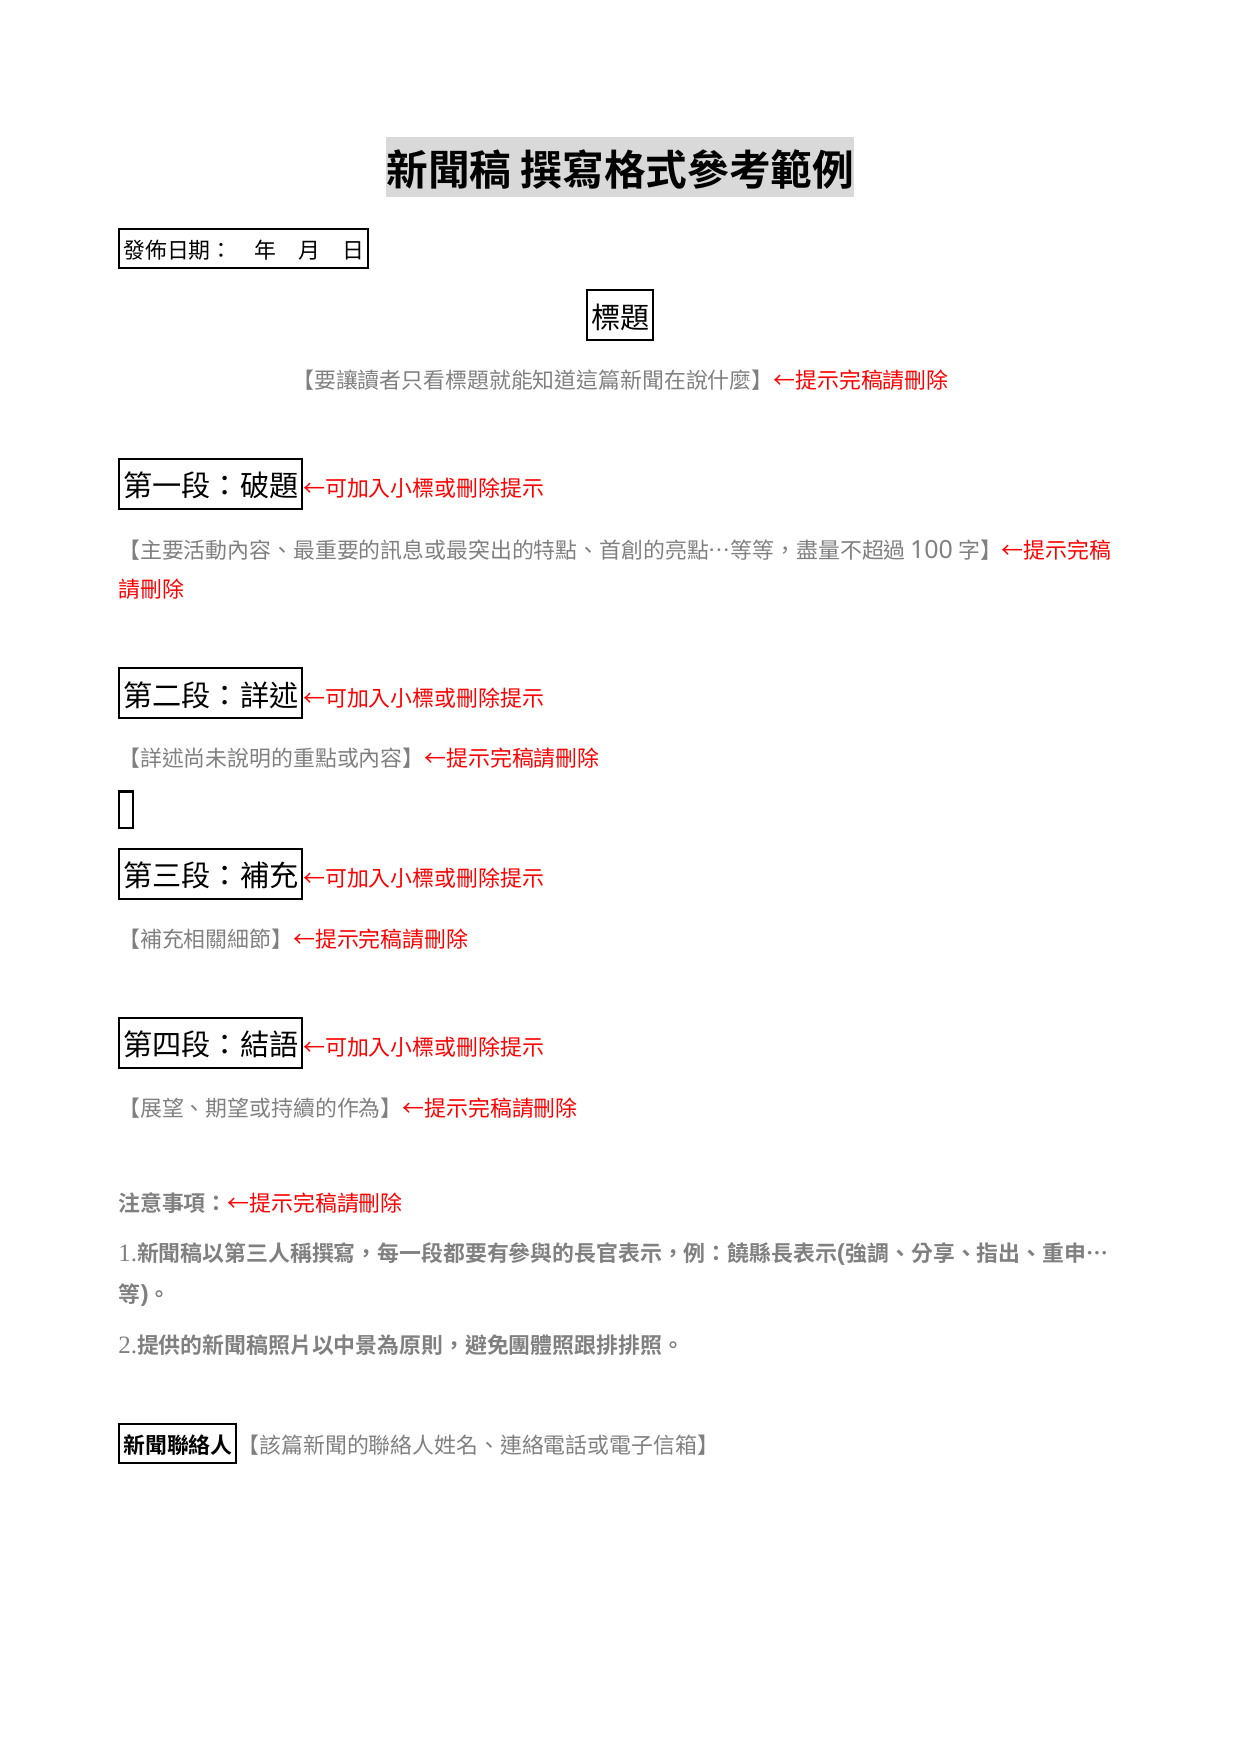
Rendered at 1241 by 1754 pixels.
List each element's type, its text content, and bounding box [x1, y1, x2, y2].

text ←可加入小標或刪除提示 [303, 848, 1122, 900]
text 【詳述尚未說明的重點或內容】←提示完稿請刪除 [118, 741, 1122, 773]
text ←可加入小標或刪除提示 [303, 458, 1122, 510]
text 【該篇新聞的聯絡人姓名、連絡電話或電子信箱】 [237, 1423, 1122, 1464]
text ←可加入小標或刪除提示 [303, 1017, 1122, 1069]
text [654, 289, 1122, 341]
text 發佈日期： 年 月 日 [120, 230, 367, 267]
text 第二段：詳述 [120, 669, 301, 717]
text ←可加入小標或刪除提示 [303, 667, 1122, 719]
text 第一段：破題 [120, 460, 301, 508]
text [369, 228, 1122, 269]
text [118, 289, 586, 341]
text 2.提供的新聞稿照片以中景為原則，避免團體照跟排排照。 [118, 1328, 1122, 1359]
text 第三段：補充 [120, 850, 301, 898]
text 1.新聞稿以第三人稱撰寫，每一段都要有參與的長官表示，例：饒縣長表示(強調、分享、指出、重申…等)。 [118, 1235, 1122, 1310]
text 第四段：結語 [120, 1019, 301, 1067]
text 注意事項：←提示完稿請刪除 [118, 1186, 1122, 1217]
text 【主要活動內容、最重要的訊息或最突出的特點、首創的亮點…等等，盡量不超過100字】←提示完稿請刪除 [118, 532, 1122, 604]
text 【展望、期望或持續的作為】←提示完稿請刪除 [118, 1091, 1122, 1122]
text 新聞聯絡人 [120, 1425, 235, 1462]
text 【補充相關細節】←提示完稿請刪除 [118, 922, 1122, 954]
text 標題 [588, 291, 652, 339]
text 【要讓讀者只看標題就能知道這篇新聞在說什麼】←提示完稿請刪除 [118, 363, 1122, 395]
text 新聞稿 撰寫格式參考範例 [118, 137, 1122, 197]
